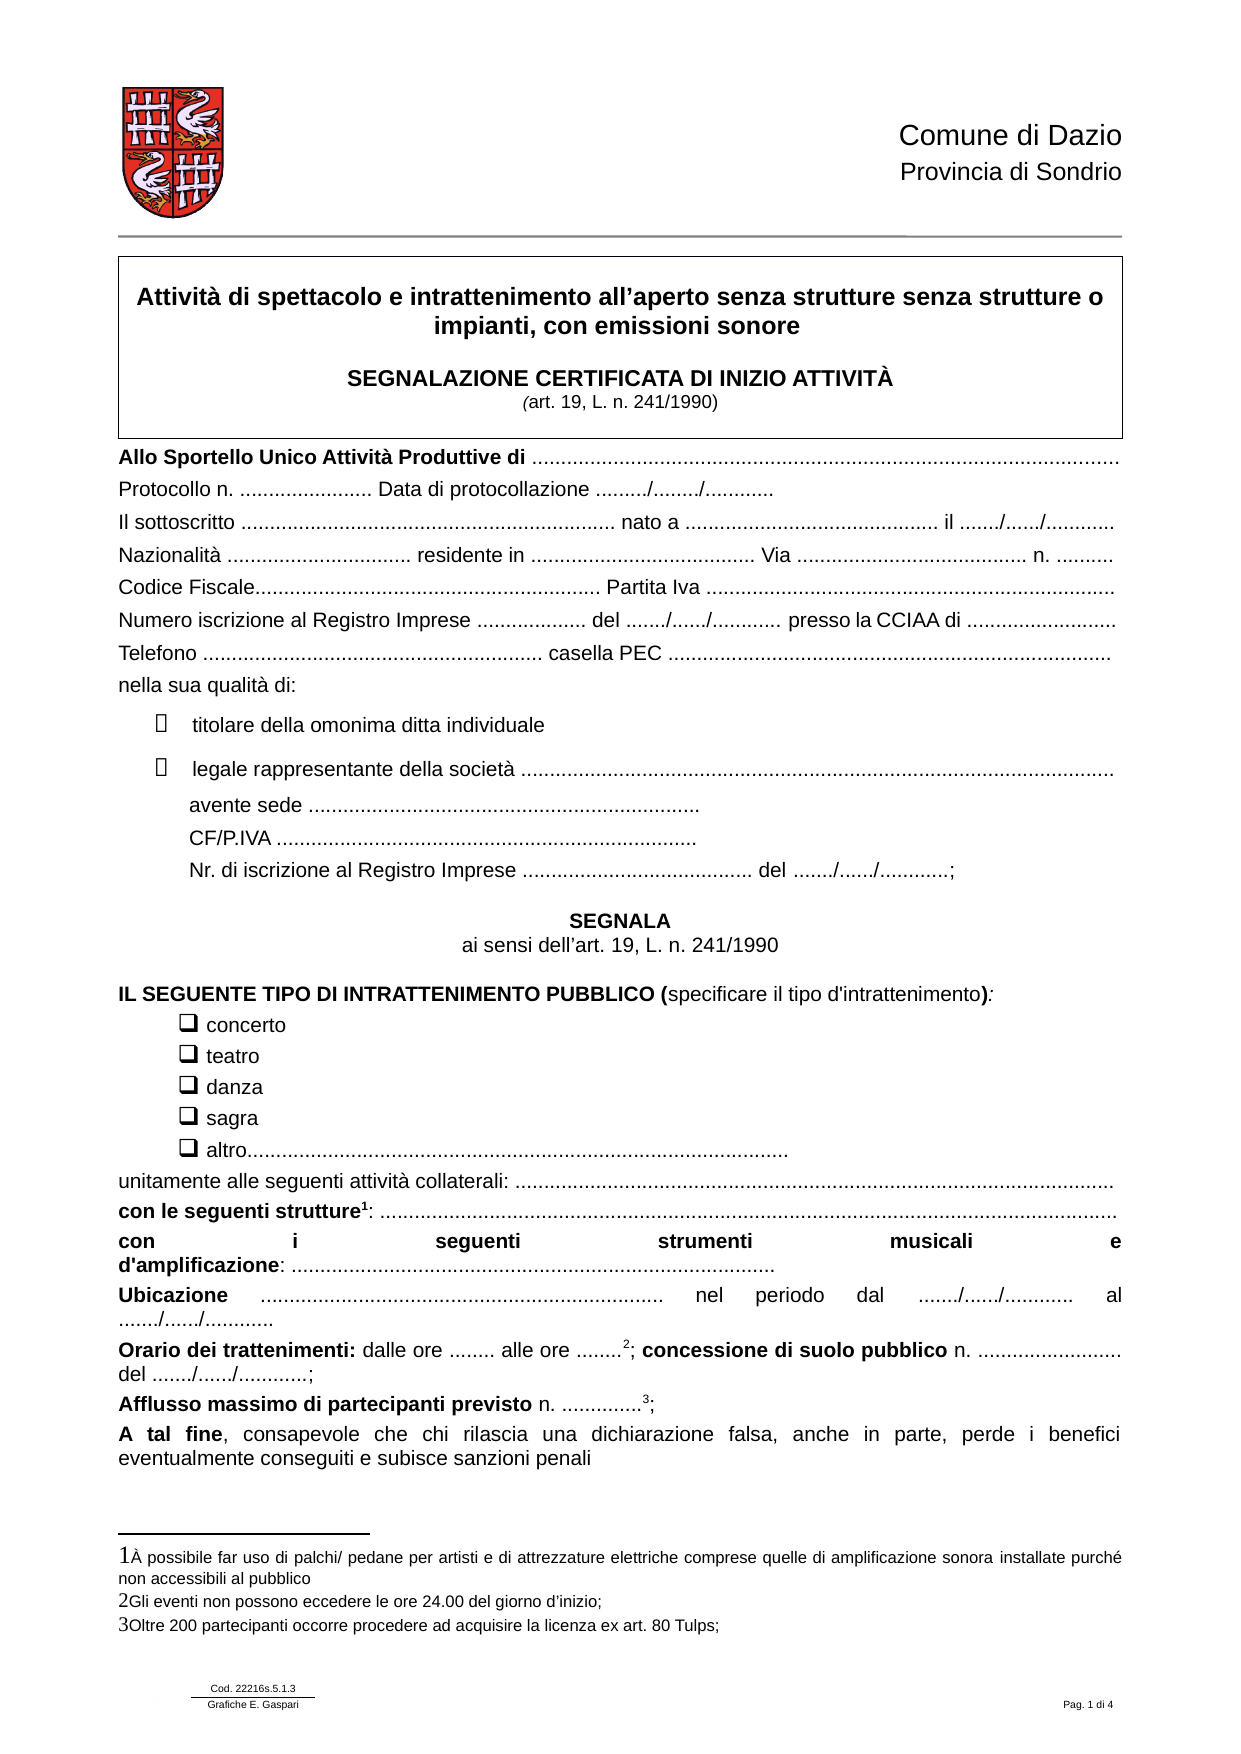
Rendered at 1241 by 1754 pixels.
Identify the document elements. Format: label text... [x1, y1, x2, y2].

text Ubicazione ...................................................................... nel periodo dal ......./....../............ al ......./....../............ [118, 1283, 1122, 1331]
text  concerto [177, 1012, 1122, 1037]
text  titolare della omonima ditta individuale [153, 706, 1122, 739]
table_header Attività di spettacolo e intrattenimento all’aperto senza strutture senza strutture o impianti, con emissioni sonore SEGNALAZIONE CERTIFICATA DI INIZIO ATTIVITÀ (art. 19, L. n. 241/1990) [119, 257, 1122, 437]
text Il sottoscritto ................................................................. nato a ............................................ il ......./....../............ [118, 510, 1122, 534]
text Telefono ........................................................... casella PEC ............................................................................. [118, 640, 1122, 664]
text À possibile far uso di palchi/ pedane per artisti e di attrezzature elettriche comprese quelle di amplificazione sonora installate purché non accessibili al pubblico [118, 1540, 1122, 1588]
text  danza [177, 1075, 1122, 1100]
text Gli eventi non possono eccedere le ore 24.00 del giorno d’inizio; [118, 1588, 1122, 1612]
text Protocollo n. ....................... Data di protocollazione ........./......../............ [118, 477, 1122, 501]
text  legale rappresentante della società ....................................................................................................... [153, 749, 1122, 783]
text con i seguenti strumenti musicali e d'amplificazione: .................................................................................... [118, 1229, 1122, 1277]
picture [122, 87, 224, 219]
text avente sede .................................................................... [189, 793, 1122, 817]
text  sagra [177, 1106, 1122, 1131]
text Allo Sportello Unico Attività Produttive di [118, 445, 1122, 469]
text Provincia di Sondrio [224, 157, 1122, 185]
text A tal fine, consapevole che chi rilascia una dichiarazione falsa, anche in parte, perde i benefici eventualmente conseguiti e subisce sanzioni penali [118, 1422, 1122, 1470]
text Afflusso massimo di partecipanti previsto n. ..............; [118, 1392, 1122, 1416]
text ai sensi dell’art. 19, L. n. 241/1990 [118, 933, 1122, 957]
text Nazionalità ................................ residente in ....................................... Via ........................................ n. .......... [118, 542, 1122, 566]
text Nr. di iscrizione al Registro Imprese ........................................ del ......./....../............; [189, 858, 1122, 882]
text CF/P.IVA ......................................................................... [189, 825, 1122, 849]
text nella sua qualità di: [118, 673, 1122, 697]
text  altro.............................................................................................. [177, 1137, 1122, 1162]
text IL SEGUENTE TIPO DI INTRATTENIMENTO PUBBLICO (specificare il tipo d'intrattenimento): [118, 982, 1122, 1006]
text Comune di Dazio [224, 118, 1122, 152]
text SEGNALA [118, 909, 1122, 933]
text Numero iscrizione al Registro Imprese ................... del ......./....../............ presso la CCIAA di .......................... [118, 608, 1122, 632]
text  teatro [177, 1044, 1122, 1069]
text Codice Fiscale............................................................ Partita Iva ....................................................................... [118, 575, 1122, 599]
text unitamente alle seguenti attività collaterali: ........................................................................................................ [118, 1169, 1122, 1193]
text Oltre 200 partecipanti occorre procedere ad acquisire la licenza ex art. 80 Tulps; [118, 1612, 1122, 1636]
text con le seguenti strutture: ................................................................................................................................ [118, 1199, 1122, 1223]
text Orario dei trattenimenti: dalle ore ........ alle ore ........; concessione di suolo pubblico n. ......................... del ......./....../............; [118, 1337, 1122, 1385]
